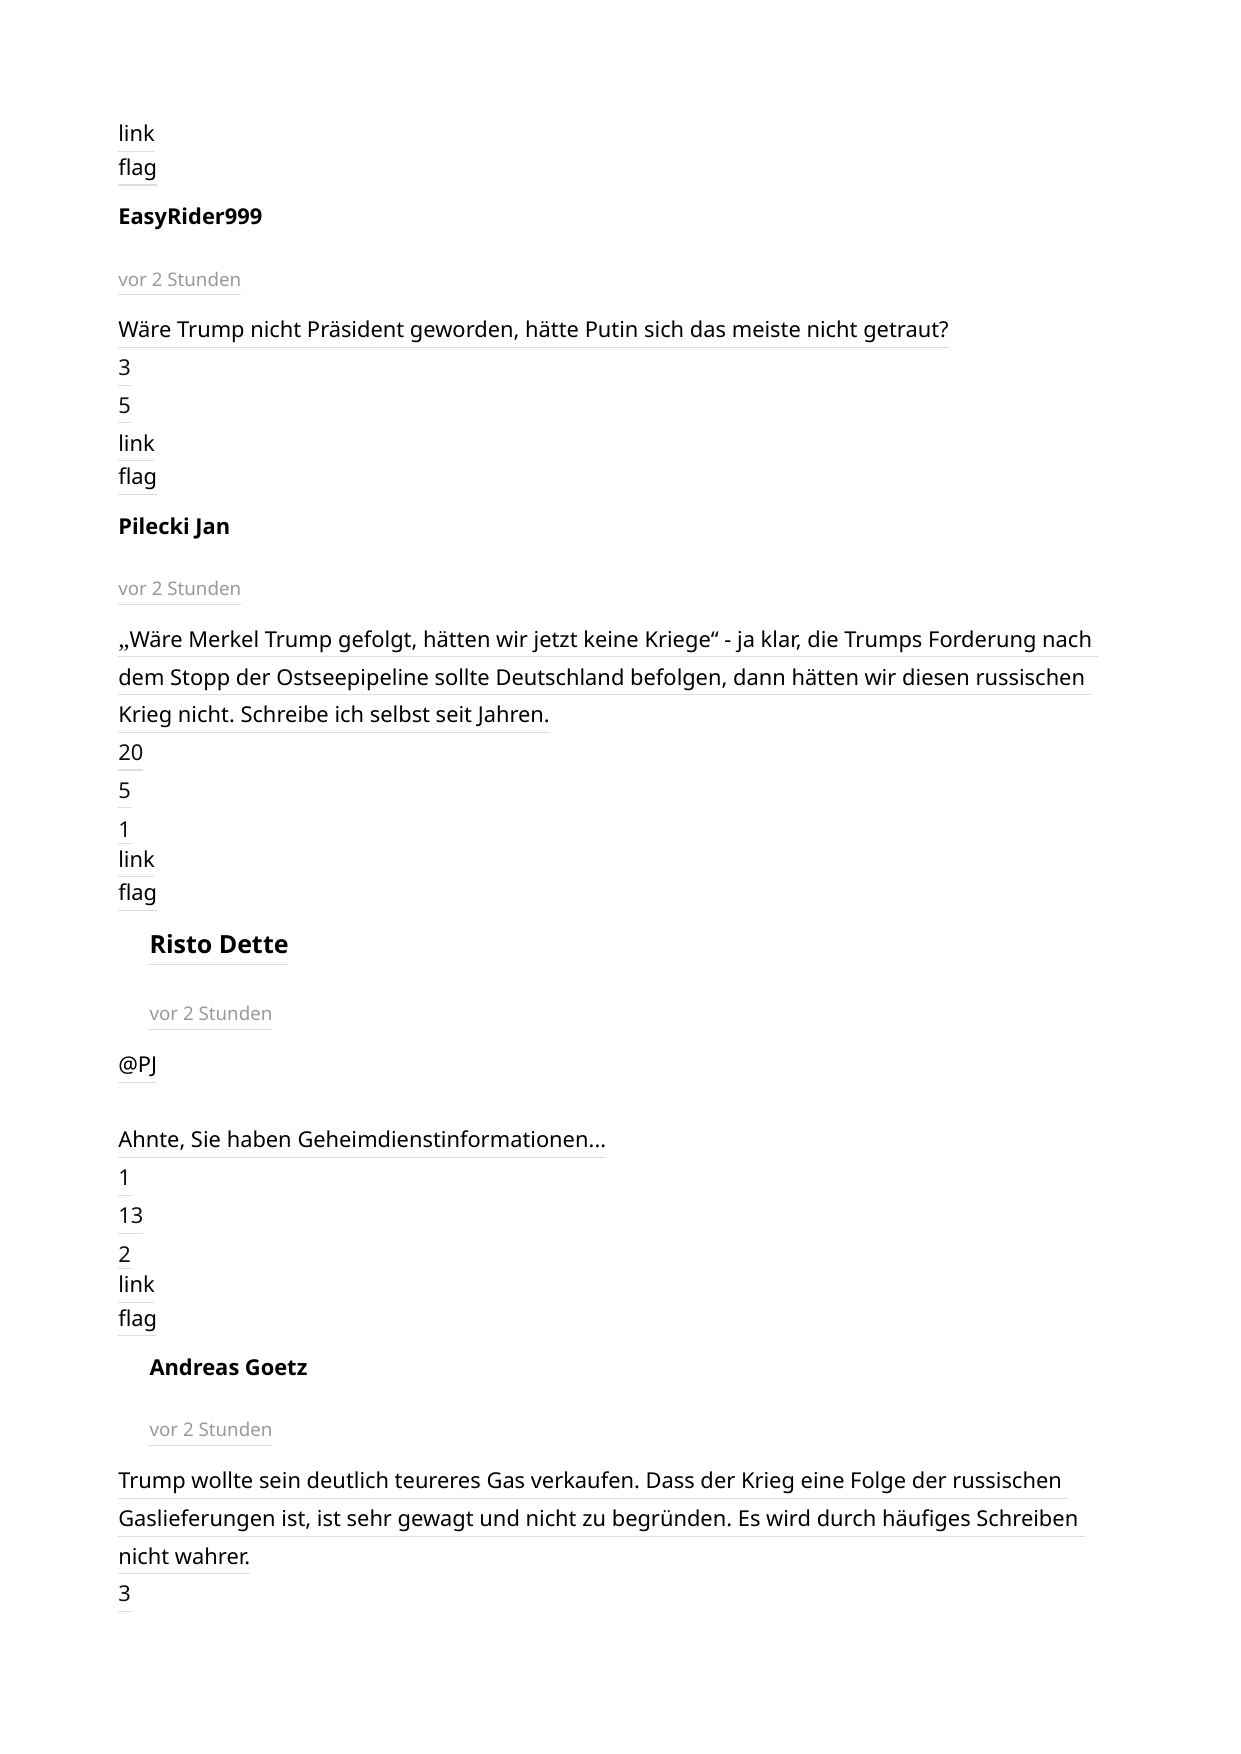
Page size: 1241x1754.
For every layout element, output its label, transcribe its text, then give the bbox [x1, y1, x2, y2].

text vor 2 Stunden [149, 1417, 1117, 1446]
text 5 [118, 390, 1122, 423]
text link [118, 427, 1122, 461]
text link [118, 1269, 1122, 1303]
text 1 [118, 812, 1122, 844]
text Andreas Goetz [149, 1352, 1122, 1382]
text 5 [118, 774, 1122, 808]
text flag [118, 1303, 1122, 1336]
text @PJ Ahnte, Sie haben Geheimdienstinformationen... [118, 1049, 1122, 1158]
text vor 2 Stunden [118, 575, 1117, 605]
text Wäre Trump nicht Präsident geworden, hätte Putin sich das meiste nicht getraut? [118, 314, 1122, 348]
text vor 2 Stunden [149, 1001, 1117, 1030]
text link [118, 118, 1122, 152]
text 2 [118, 1238, 1122, 1269]
text flag [118, 461, 1122, 495]
text „Wäre Merkel Trump gefolgt, hätten wir jetzt keine Kriege“ - ja klar, die Trumps Forderung nach dem Stopp der Ostseepipeline sollte Deutschland befolgen, dann hätten wir diesen russischen Krieg nicht. Schreibe ich selbst seit Jahren. [118, 624, 1122, 733]
text 3 [118, 1578, 1122, 1612]
text Pilecki Jan [118, 511, 1122, 540]
text 3 [118, 352, 1122, 386]
text 13 [118, 1200, 1122, 1234]
text flag [118, 152, 1122, 186]
text vor 2 Stunden [118, 266, 1117, 295]
text flag [118, 877, 1122, 911]
text Trump wollte sein deutlich teureres Gas verkaufen. Dass der Krieg eine Folge der russischen Gaslieferungen ist, ist sehr gewagt und nicht zu begründen. Es wird durch häufiges Schreiben nicht wahrer. [118, 1465, 1122, 1574]
text 20 [118, 737, 1122, 771]
text EasyRider999 [118, 201, 1122, 231]
text Risto Dette [149, 927, 1122, 965]
text link [118, 844, 1122, 877]
text 1 [118, 1162, 1122, 1196]
